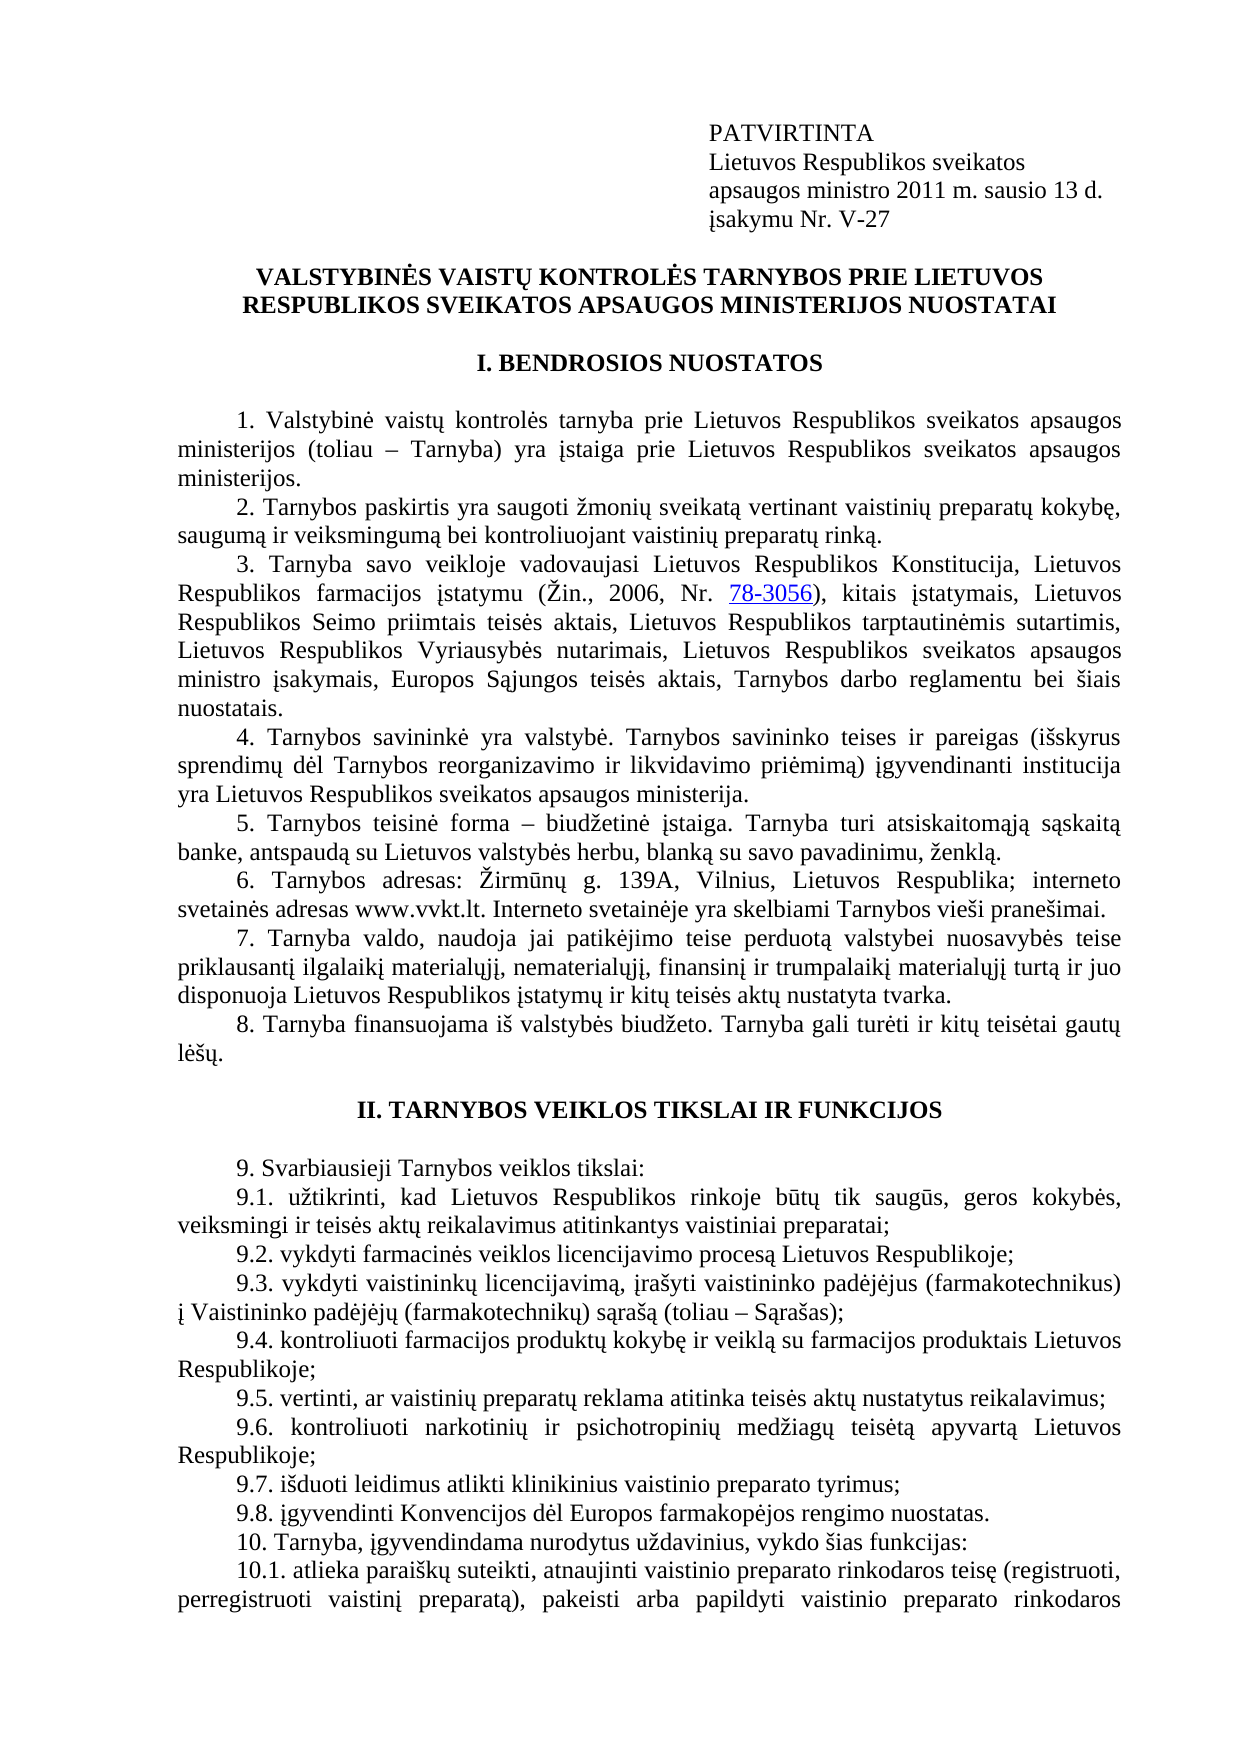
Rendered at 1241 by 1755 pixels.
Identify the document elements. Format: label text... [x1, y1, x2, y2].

text 9.5. vertinti, ar vaistinių preparatų reklama atitinka teisės aktų nustatytus reikalavimus; [177, 1383, 1122, 1412]
text 7. Tarnyba valdo, naudoja jai patikėjimo teise perduotą valstybei nuosavybės teise priklausantį ilgalaikį materialųjį, nematerialųjį, finansinį ir trumpalaikį materialųjį turtą ir juo disponuoja Lietuvos Respublikos įstatymų ir kitų teisės aktų nustatyta tvarka. [177, 923, 1122, 1009]
text 5. Tarnybos teisinė forma – biudžetinė įstaiga. Tarnyba turi atsiskaitomąją sąskaitą banke, antspaudą su Lietuvos valstybės herbu, blanką su savo pavadinimu, ženklą. [177, 808, 1122, 866]
text 9.2. vykdyti farmacinės veiklos licencijavimo procesą Lietuvos Respublikoje; [177, 1239, 1122, 1268]
text 9.1. užtikrinti, kad Lietuvos Respublikos rinkoje būtų tik saugūs, geros kokybės, veiksmingi ir teisės aktų reikalavimus atitinkantys vaistiniai preparatai; [177, 1182, 1122, 1239]
text VALSTYBINĖS VAISTŲ KONTROLĖS TARNYBOS PRIE LIETUVOS RESPUBLIKOS SVEIKATOS APSAUGOS MINISTERIJOS NUOSTATAI [177, 262, 1122, 319]
text 9.3. vykdyti vaistininkų licencijavimą, įrašyti vaistininko padėjėjus (farmakotechnikus) į Vaistininko padėjėjų (farmakotechnikų) sąrašą (toliau – Sąrašas); [177, 1268, 1122, 1326]
text 8. Tarnyba finansuojama iš valstybės biudžeto. Tarnyba gali turėti ir kitų teisėtai gautų lėšų. [177, 1009, 1122, 1067]
text PATVIRTINTA [709, 118, 1122, 147]
text I. BENDROSIOS NUOSTATOS [177, 348, 1122, 377]
text II. Tarnybos veiklos tikslai ir funkcijos [177, 1096, 1122, 1124]
text 9.7. išduoti leidimus atlikti klinikinius vaistinio preparato tyrimus; [177, 1469, 1122, 1498]
text 9.6. kontroliuoti narkotinių ir psichotropinių medžiagų teisėtą apyvartą Lietuvos Respublikoje; [177, 1412, 1122, 1469]
text Lietuvos Respublikos sveikatos [177, 147, 1122, 176]
text 10.1. atlieka paraiškų suteikti, atnaujinti vaistinio preparato rinkodaros teisę (registruoti, perregistruoti vaistinį preparatą), pakeisti arba papildyti vaistinio preparato rinkodaros [177, 1556, 1122, 1613]
text 2. Tarnybos paskirtis yra saugoti žmonių sveikatą vertinant vaistinių preparatų kokybę, saugumą ir veiksmingumą bei kontroliuojant vaistinių preparatų rinką. [177, 492, 1122, 549]
text 6. Tarnybos adresas: Žirmūnų g. 139A, Vilnius, Lietuvos Respublika; interneto svetainės adresas www.vvkt.lt. Interneto svetainėje yra skelbiami Tarnybos vieši pranešimai. [177, 866, 1122, 923]
text 10. Tarnyba, įgyvendindama nurodytus uždavinius, vykdo šias funkcijas: [177, 1527, 1122, 1556]
text 9.4. kontroliuoti farmacijos produktų kokybę ir veiklą su farmacijos produktais Lietuvos Respublikoje; [177, 1326, 1122, 1383]
text 3. Tarnyba savo veikloje vadovaujasi Lietuvos Respublikos Konstitucija, Lietuvos Respublikos farmacijos įstatymu (Žin., 2006, Nr. 78-3056), kitais įstatymais, Lietuvos Respublikos Seimo priimtais teisės aktais, Lietuvos Respublikos tarptautinėmis sutartimis, Lietuvos Respublikos Vyriausybės nutarimais, Lietuvos Respublikos sveikatos apsaugos ministro įsakymais, Europos Sąjungos teisės aktais, Tarnybos darbo reglamentu bei šiais nuostatais. [177, 549, 1122, 722]
text 1. Valstybinė vaistų kontrolės tarnyba prie Lietuvos Respublikos sveikatos apsaugos ministerijos (toliau – Tarnyba) yra įstaiga prie Lietuvos Respublikos sveikatos apsaugos ministerijos. [177, 406, 1122, 492]
text įsakymu Nr. V-27 [177, 204, 1122, 233]
text 4. Tarnybos savininkė yra valstybė. Tarnybos savininko teises ir pareigas (išskyrus sprendimų dėl Tarnybos reorganizavimo ir likvidavimo priėmimą) įgyvendinanti institucija yra Lietuvos Respublikos sveikatos apsaugos ministerija. [177, 722, 1122, 808]
text 9. Svarbiausieji Tarnybos veiklos tikslai: [177, 1153, 1122, 1182]
text apsaugos ministro 2011 m. sausio 13 d. [177, 176, 1122, 204]
text 9.8. įgyvendinti Konvencijos dėl Europos farmakopėjos rengimo nuostatas. [177, 1498, 1122, 1527]
